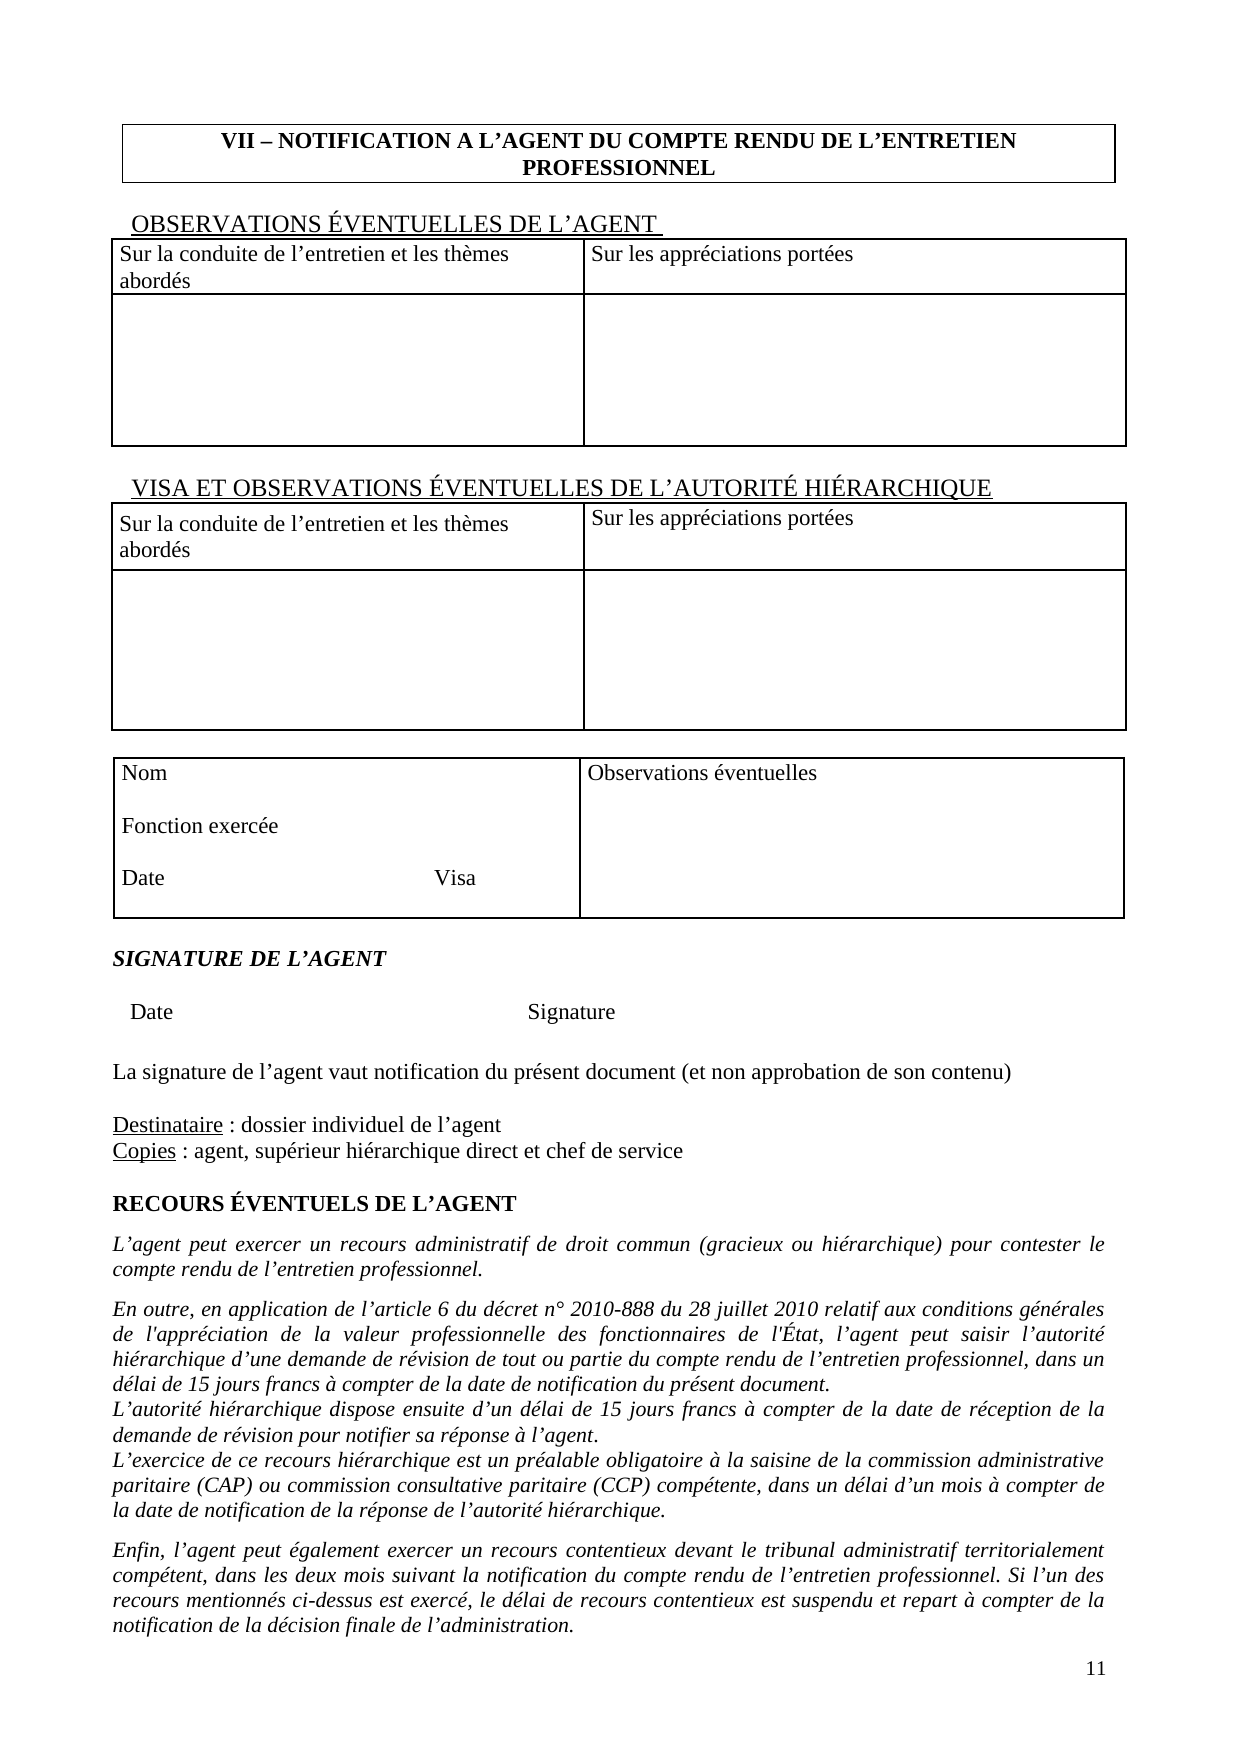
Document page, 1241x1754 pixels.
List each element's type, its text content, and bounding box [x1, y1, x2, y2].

text Destinataire : dossier individuel de l’agent [112, 1111, 1106, 1137]
table_cell [113, 295, 583, 444]
table_cell [113, 571, 583, 728]
text L’autorité hiérarchique dispose ensuite d’un délai de 15 jours francs à compter de la date de réception de la demande de révision pour notifier sa réponse à l’agent. [112, 1396, 1106, 1447]
text L’agent peut exercer un recours administratif de droit commun (gracieux ou hiérarchique) pour contester le compte rendu de l’entretien professionnel. [112, 1231, 1106, 1281]
table_cell [585, 571, 1125, 728]
text Copies : agent, supérieur hiérarchique direct et chef de service [112, 1137, 1106, 1164]
subtitle VII – NOTIFICATION A L’AGENT DU COMPTE RENDU DE L’ENTRETIEN PROFESSIONNEL [123, 125, 1114, 182]
table_header Observations éventuelles [581, 759, 1123, 917]
subtitle OBSERVATIONS ÉVENTUELLES DE L’AGENT [131, 209, 1106, 238]
text En outre, en application de l’article 6 du décret n° 2010-888 du 28 juillet 2010 relatif aux conditions générales de l'appréciation de la valeur professionnelle des fonctionnaires de l'État, l’agent peut saisir l’autorité hiérarchique d’une demande de révision de tout ou partie du compte rendu de l’entretien professionnel, dans un délai de 15 jours francs à compter de la date de notification du présent document. [112, 1296, 1106, 1396]
subtitle SIGNATURE DE L’AGENT [112, 945, 1106, 971]
subtitle VISA ET OBSERVATIONS ÉVENTUELLES DE L’AUTORITÉ HIÉRARCHIQUE [131, 473, 1106, 502]
table_header Sur les appréciations portées [585, 240, 1125, 293]
table_header Date Signature [123, 998, 1115, 1032]
table_header Sur les appréciations portées [585, 504, 1125, 569]
text Enfin, l’agent peut également exercer un recours contentieux devant le tribunal administratif territorialement compétent, dans les deux mois suivant la notification du compte rendu de l’entretien professionnel. Si l’un des recours mentionnés ci-dessus est exercé, le délai de recours contentieux est suspendu et repart à compter de la notification de la décision finale de l’administration. [112, 1537, 1106, 1638]
text La signature de l’agent vaut notification du présent document (et non approbation de son contenu) [112, 1058, 1106, 1084]
text RECOURS ÉVENTUELS DE L’AGENT [112, 1190, 1106, 1216]
table_header Nom Fonction exercée Date Visa [115, 759, 579, 917]
table_header Sur la conduite de l’entretien et les thèmes abordés [113, 240, 583, 293]
table_cell [585, 295, 1125, 444]
text L’exercice de ce recours hiérarchique est un préalable obligatoire à la saisine de la commission administrative paritaire (CAP) ou commission consultative paritaire (CCP) compétente, dans un délai d’un mois à compter de la date de notification de la réponse de l’autorité hiérarchique. [112, 1447, 1106, 1522]
table_header Sur la conduite de l’entretien et les thèmes abordés [113, 504, 583, 569]
